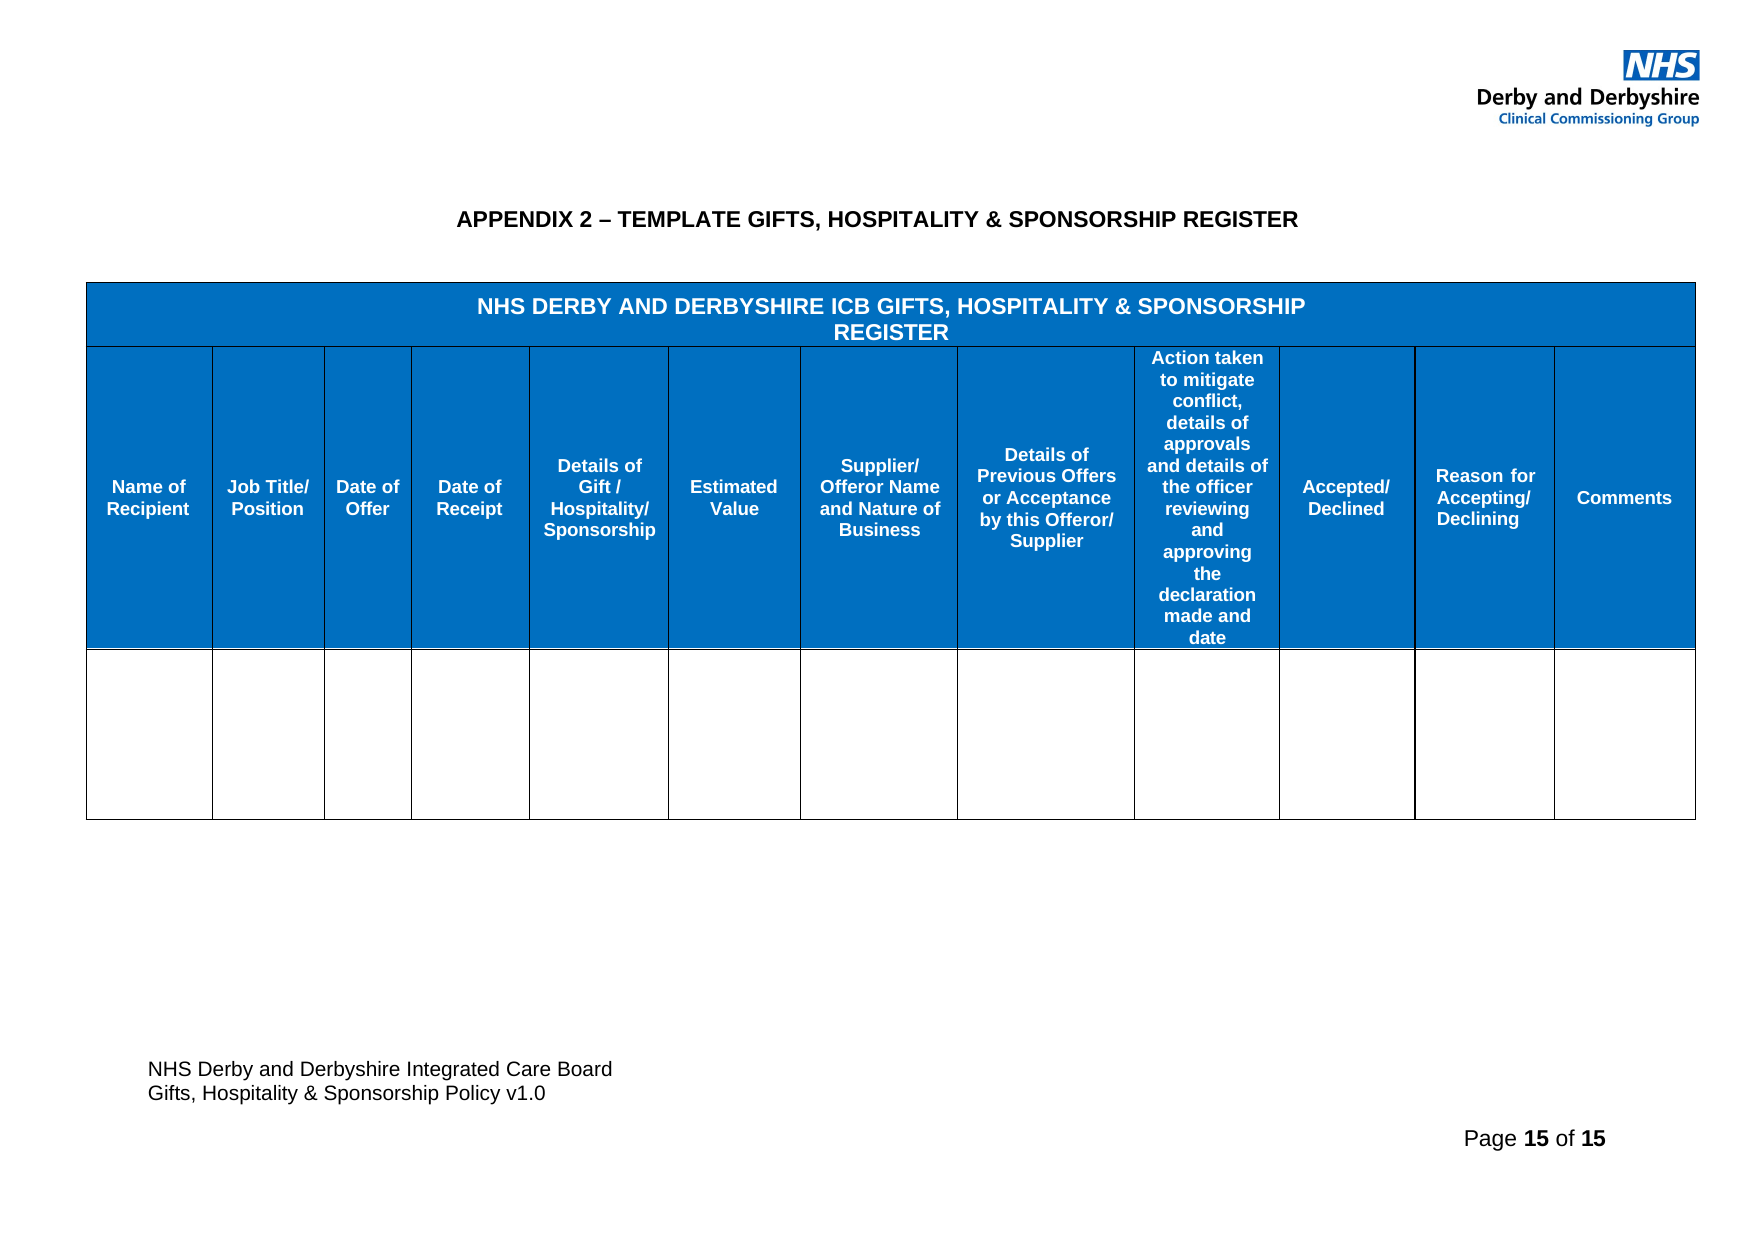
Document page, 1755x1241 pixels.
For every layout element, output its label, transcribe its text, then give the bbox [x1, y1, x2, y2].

table_cell Date of Offer [325, 347, 411, 648]
table_cell [412, 650, 529, 819]
table_cell Details of Previous Offers or Acceptance by this Offeror/ Supplier [958, 347, 1134, 648]
table_cell [1135, 650, 1279, 819]
text APPENDIX 2 – TEMPLATE GIFTS, HOSPITALITY & SPONSORSHIP REGISTER [456, 206, 1298, 232]
table_cell [801, 650, 957, 819]
table_cell [213, 650, 324, 819]
table_cell Comments [1555, 347, 1695, 648]
table_header NHS DERBY AND DERBYSHIRE ICB GIFTS, HOSPITALITY & SPONSORSHIP REGISTER [87, 283, 1695, 346]
table_cell Date of Receipt [412, 347, 529, 648]
table_cell Supplier/ Offeror Name and Nature of Business [801, 347, 957, 648]
table_cell Name of Recipient [87, 347, 212, 648]
table_cell [1555, 650, 1695, 819]
table_cell [325, 650, 411, 819]
table_cell [1280, 650, 1414, 819]
table_cell [669, 650, 800, 819]
table_cell Accepted/ Declined [1280, 347, 1414, 648]
table_cell Action taken to mitigate conflict, details of approvals and details of the officer reviewing and approving the declaration made and date [1135, 347, 1279, 648]
table_cell Details of Gift / Hospitality/ Sponsorship [530, 347, 668, 648]
table_cell Job Title/ Position [213, 347, 324, 648]
table_cell Estimated Value [669, 347, 800, 648]
table_cell [958, 650, 1134, 819]
table_cell [1416, 650, 1554, 819]
table_cell [87, 650, 212, 819]
table_cell [530, 650, 668, 819]
table_cell Reason for Accepting/ Declining [1416, 347, 1554, 648]
